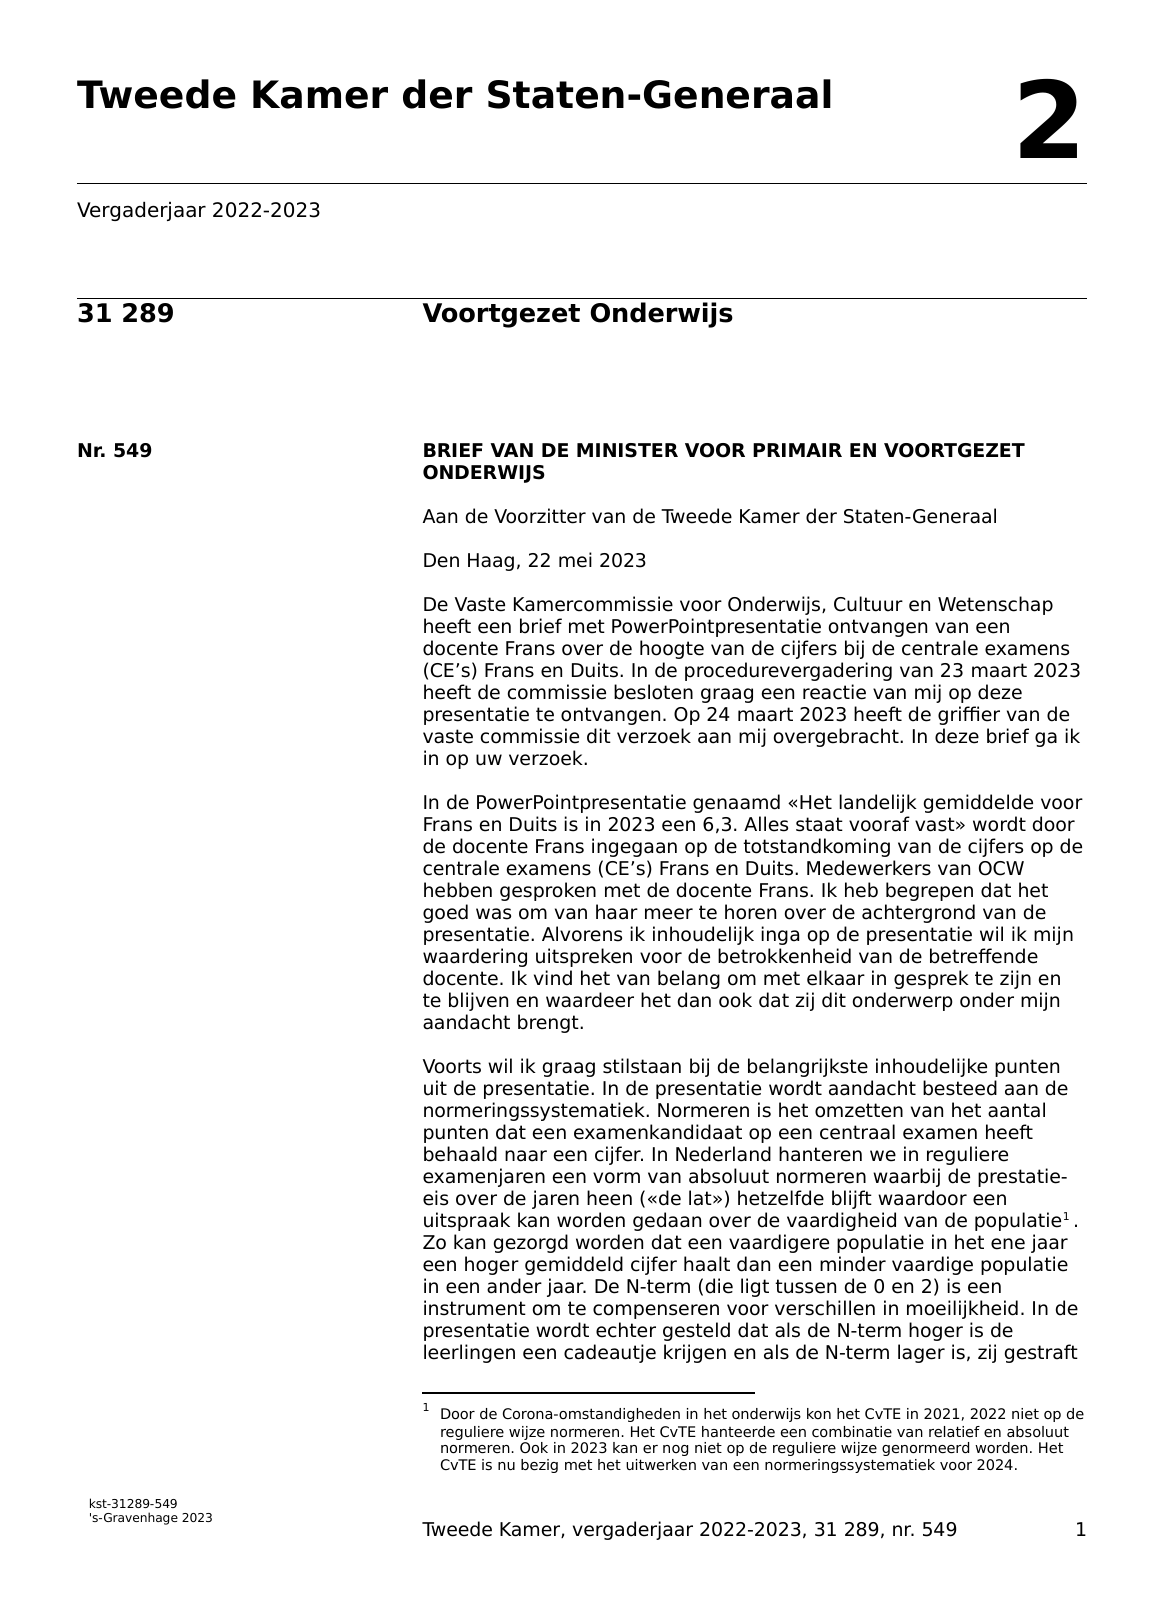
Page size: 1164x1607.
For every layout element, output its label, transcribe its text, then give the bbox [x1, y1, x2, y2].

text Door de Corona-omstandigheden in het onderwijs kon het CvTE in 2021, 2022 niet op de reguliere wijze normeren. Het CvTE hanteerde een combinatie van relatief en absoluut normeren. Ook in 2023 kan er nog niet op de reguliere wijze genormeerd worden. Het CvTE is nu bezig met het uitwerken van een normeringssystematiek voor 2024. [422, 1402, 1087, 1474]
table_cell Vergaderjaar 2022-2023 [77, 184, 1087, 298]
text Aan de Voorzitter van de Tweede Kamer der Staten-Generaal [422, 506, 1087, 528]
text 's-Gravenhage 2023 [88, 1511, 323, 1525]
text In de PowerPointpresentatie genaamd «Het landelijk gemiddelde voor Frans en Duits is in 2023 een 6,3. Alles staat vooraf vast» wordt door de docente Frans ingegaan op de totstandkoming van de cijfers op de centrale examens (CE’s) Frans en Duits. Medewerkers van OCW hebben gesproken met de docente Frans. Ik heb begrepen dat het goed was om van haar meer te horen over de achtergrond van de presentatie. Alvorens ik inhoudelijk inga op de presentatie wil ik mijn waardering uitspreken voor de betrokkenheid van de betreffende docente. Ik vind het van belang om met elkaar in gesprek te zijn en te blijven en waardeer het dan ook dat zij dit onderwerp onder mijn aandacht brengt. [422, 792, 1087, 1034]
table_header 2 [886, 59, 1087, 183]
subtitle Nr. 549 BRIEF VAN DE MINISTER VOOR PRIMAIR EN VOORTGEZET ONDERWIJS [77, 440, 1087, 484]
text Den Haag, 22 mei 2023 [422, 550, 1087, 572]
subtitle 31 289 Voortgezet Onderwijs [77, 299, 1087, 329]
text kst-31289-549 [88, 1497, 323, 1511]
text Voorts wil ik graag stilstaan bij de belangrijkste inhoudelijke punten uit de presentatie. In de presentatie wordt aandacht besteed aan de normeringssystematiek. Normeren is het omzetten van het aantal punten dat een examenkandidaat op een centraal examen heeft behaald naar een cijfer. In Nederland hanteren we in reguliere examenjaren een vorm van absoluut normeren waarbij de prestatie-eis over de jaren heen («de lat») hetzelfde blijft waardoor een uitspraak kan worden gedaan over de vaardigheid van de populatie. Zo kan gezorgd worden dat een vaardigere populatie in het ene jaar een hoger gemiddeld cijfer haalt dan een minder vaardige populatie in een ander jaar. De N-term (die ligt tussen de 0 en 2) is een instrument om te compenseren voor verschillen in moeilijkheid. In de presentatie wordt echter gesteld dat als de N-term hoger is de leerlingen een cadeautje krijgen en als de N-term lager is, zij gestraft [422, 1056, 1087, 1364]
text De Vaste Kamercommissie voor Onderwijs, Cultuur en Wetenschap heeft een brief met PowerPointpresentatie ontvangen van een docente Frans over de hoogte van de cijfers bij de centrale examens (CE’s) Frans en Duits. In de procedurevergadering van 23 maart 2023 heeft de commissie besloten graag een reactie van mij op deze presentatie te ontvangen. Op 24 maart 2023 heeft de griffier van de vaste commissie dit verzoek aan mij overgebracht. In deze brief ga ik in op uw verzoek. [422, 594, 1087, 770]
table_header Tweede Kamer der Staten-Generaal [77, 59, 886, 183]
